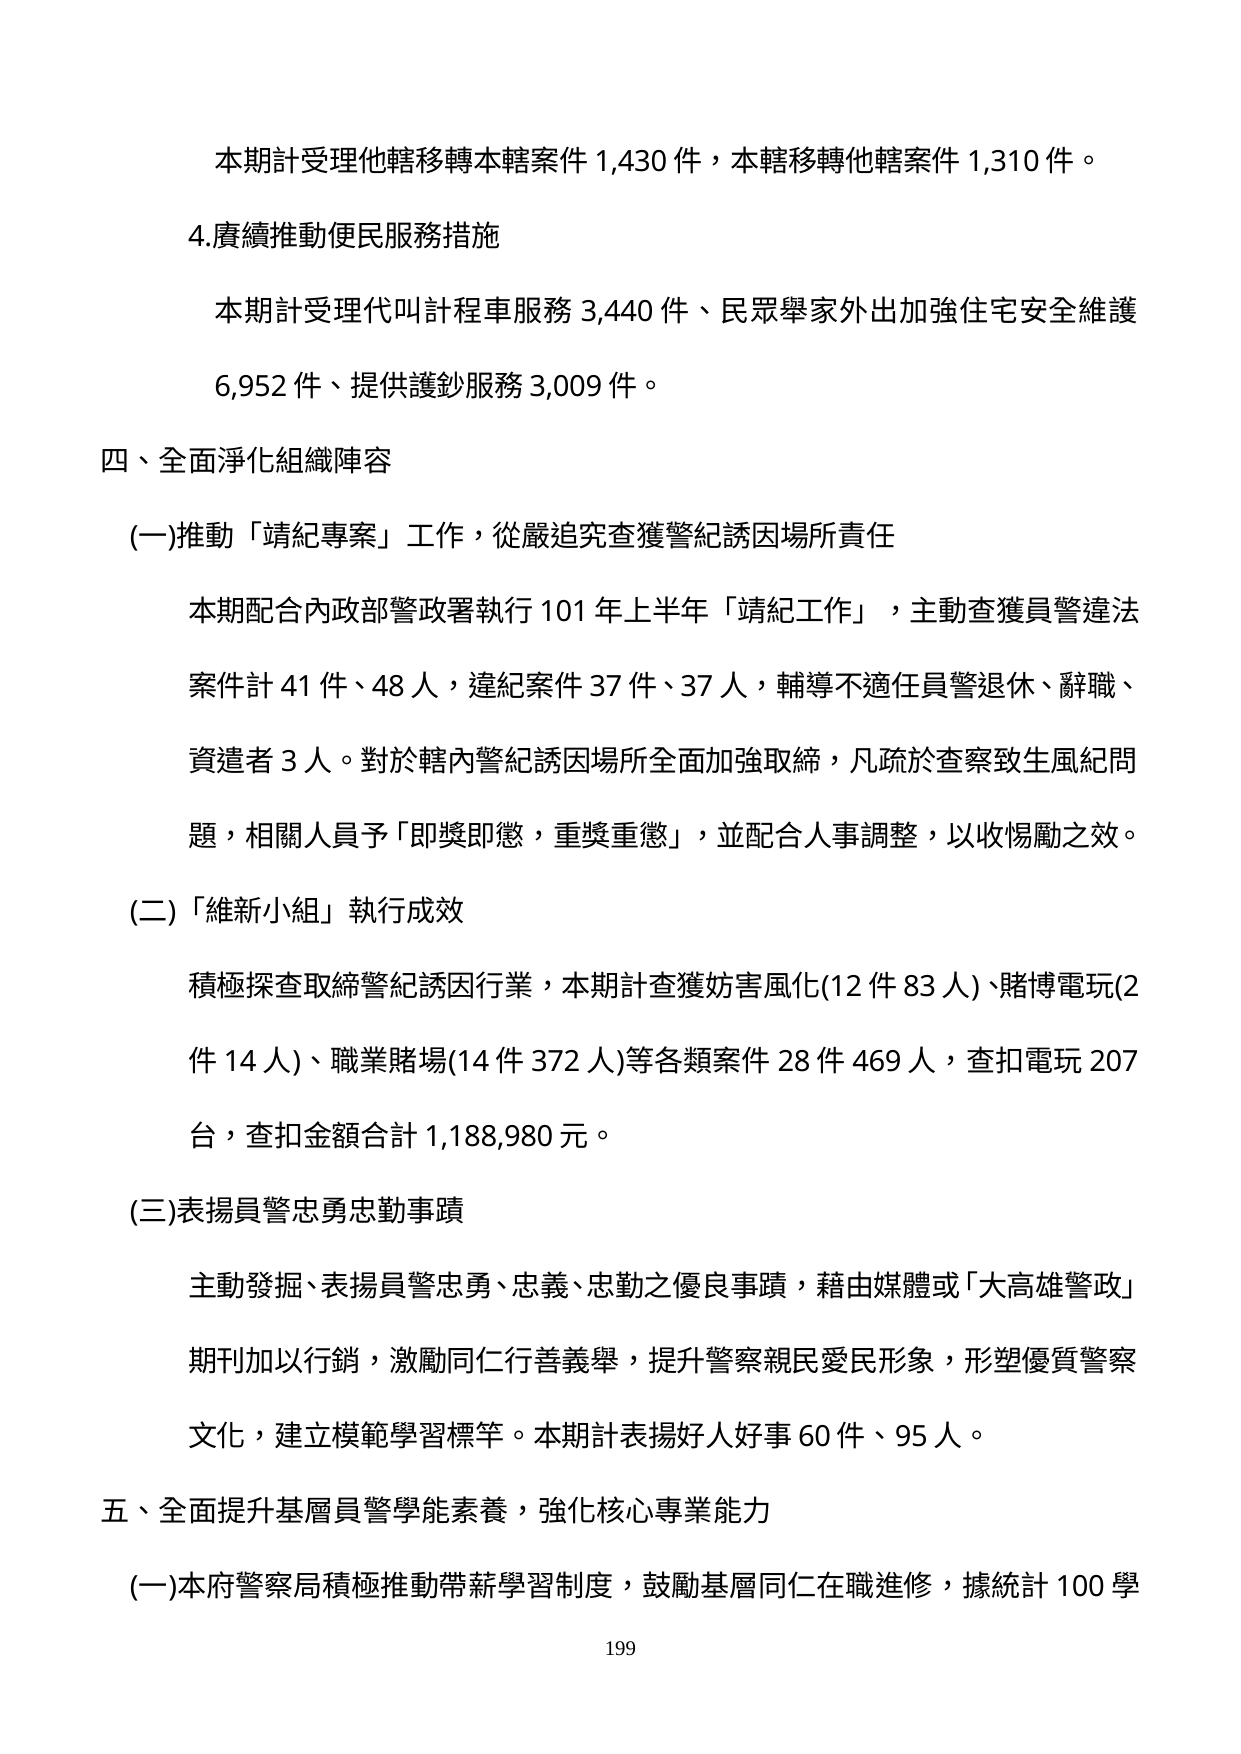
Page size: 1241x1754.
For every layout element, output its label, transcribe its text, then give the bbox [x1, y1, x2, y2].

text (一)推動「靖紀專案」工作，從嚴追究查獲警紀誘因場所責任 [129, 496, 1140, 571]
text 五、全面提升基層員警學能素養，強化核心專業能力 [100, 1471, 1140, 1546]
text 本期計受理代叫計程車服務3,440件、民眾舉家外出加強住宅安全維護6,952件、提供護鈔服務3,009件。 [214, 271, 1140, 421]
text (二)「維新小組」執行成效 [129, 871, 1140, 946]
text (三)表揚員警忠勇忠勤事蹟 [129, 1171, 1140, 1246]
text 主動發掘、表揚員警忠勇、忠義、忠勤之優良事蹟，藉由媒體或「大高雄警政」期刊加以行銷，激勵同仁行善義舉，提升警察親民愛民形象，形塑優質警察文化，建立模範學習標竿。本期計表揚好人好事60件、95人。 [188, 1246, 1140, 1471]
text 本期計受理他轄移轉本轄案件1,430件，本轄移轉他轄案件1,310件。 [214, 121, 1140, 196]
text 本期配合內政部警政署執行101年上半年「靖紀工作」，主動查獲員警違法案件計41件、48人，違紀案件37件、37人，輔導不適任員警退休、辭職、資遣者3人。對於轄內警紀誘因場所全面加強取締，凡疏於查察致生風紀問題，相關人員予「即獎即懲，重獎重懲」，並配合人事調整，以收惕勵之效。 [188, 571, 1140, 871]
text 積極探查取締警紀誘因行業，本期計查獲妨害風化(12件83人)、賭博電玩(2件14人)、職業賭場(14件372人)等各類案件28件469人，查扣電玩207台，查扣金額合計1,188,980元。 [188, 946, 1140, 1171]
text (一)本府警察局積極推動帶薪學習制度，鼓勵基層同仁在職進修，據統計100學 [129, 1546, 1140, 1621]
text 4.賡續推動便民服務措施 [188, 196, 1140, 271]
text 四、全面淨化組織陣容 [100, 421, 1140, 496]
